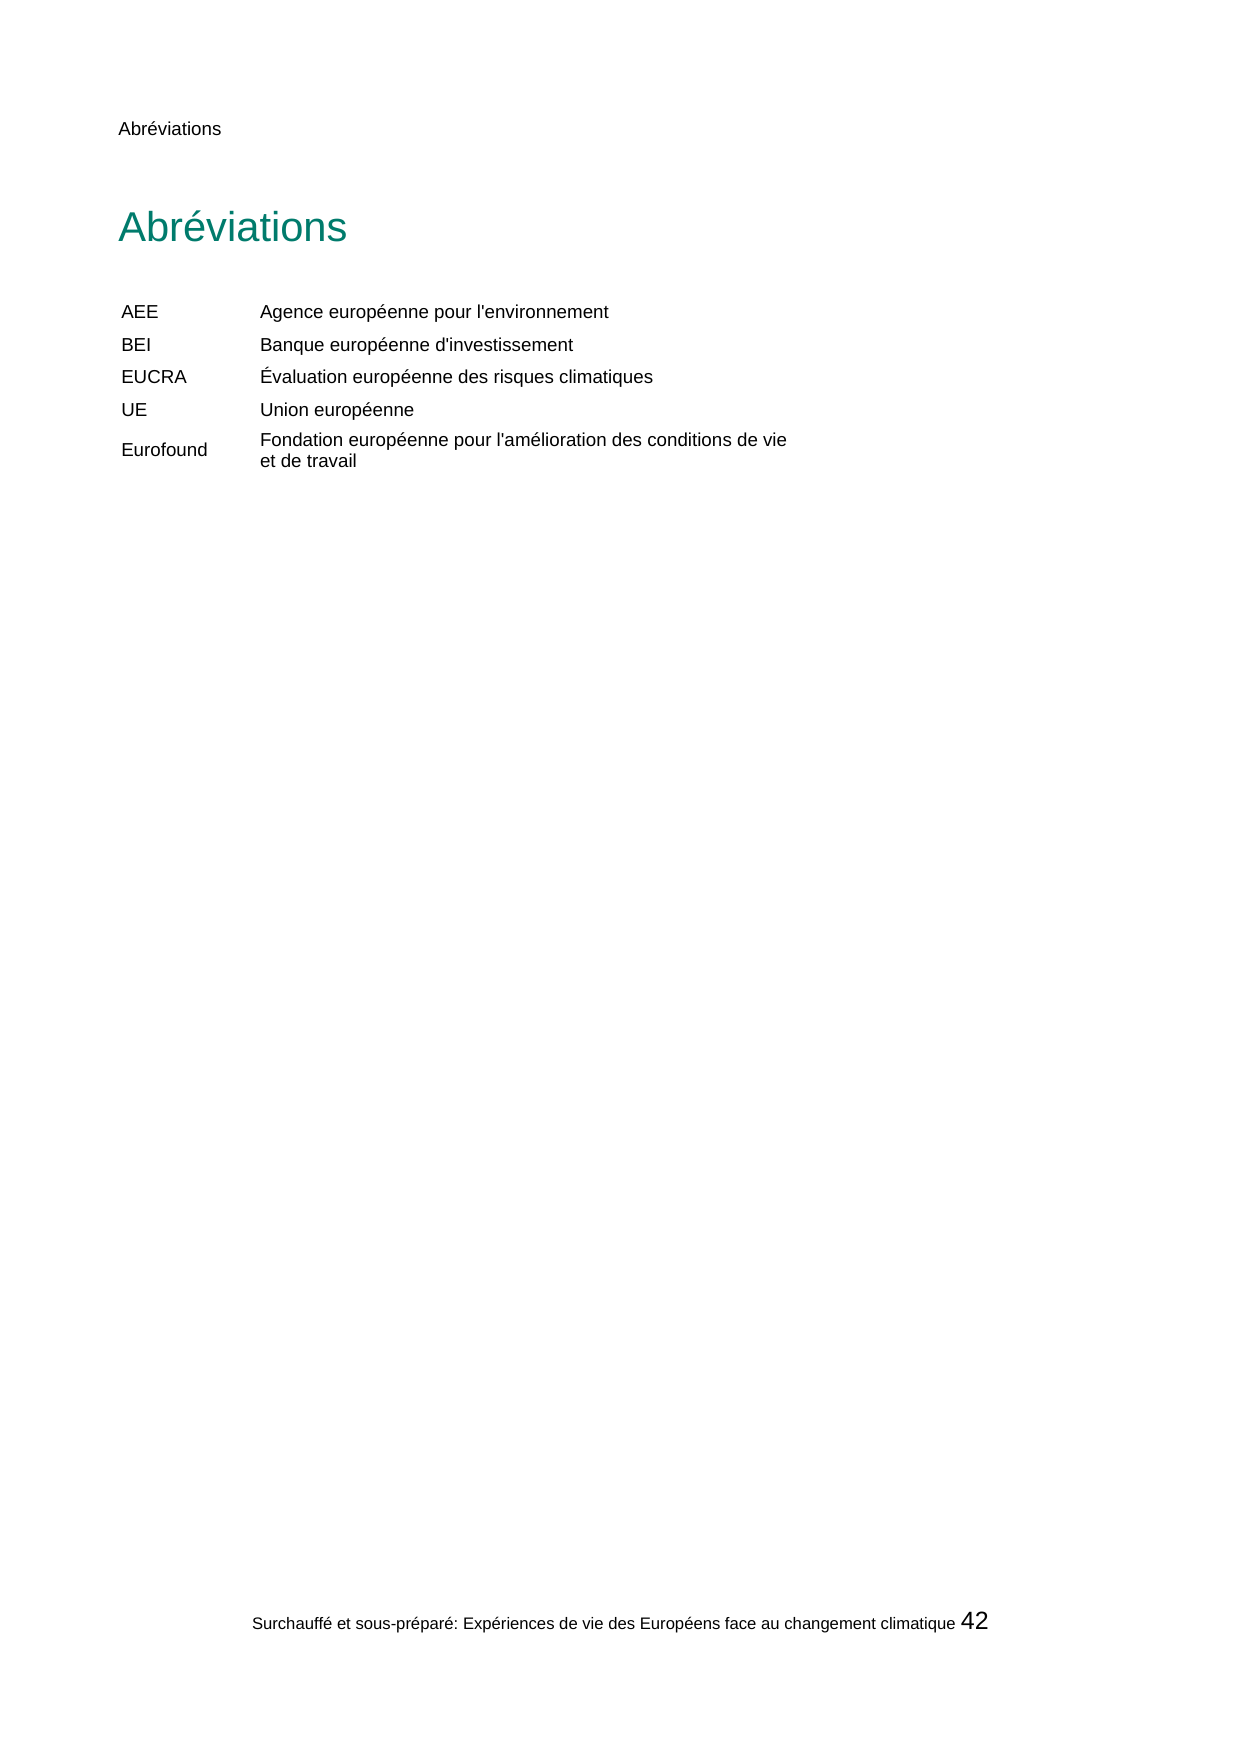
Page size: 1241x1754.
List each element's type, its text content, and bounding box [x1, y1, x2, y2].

table_header AEE [118, 296, 257, 328]
table_cell Évaluation européenne des risques climatiques [257, 361, 802, 393]
subtitle Abréviations [118, 202, 1122, 250]
table_cell EUCRA [118, 361, 257, 393]
table_cell BEI [118, 328, 257, 361]
table_cell Fondation européenne pour l'amélioration des conditions de vie et de travail [257, 426, 802, 474]
table_cell Eurofound [118, 426, 257, 474]
table_cell Union européenne [257, 393, 802, 426]
table_cell Banque européenne d'investissement [257, 328, 802, 361]
table_cell UE [118, 393, 257, 426]
table_header Agence européenne pour l'environnement [257, 296, 802, 328]
